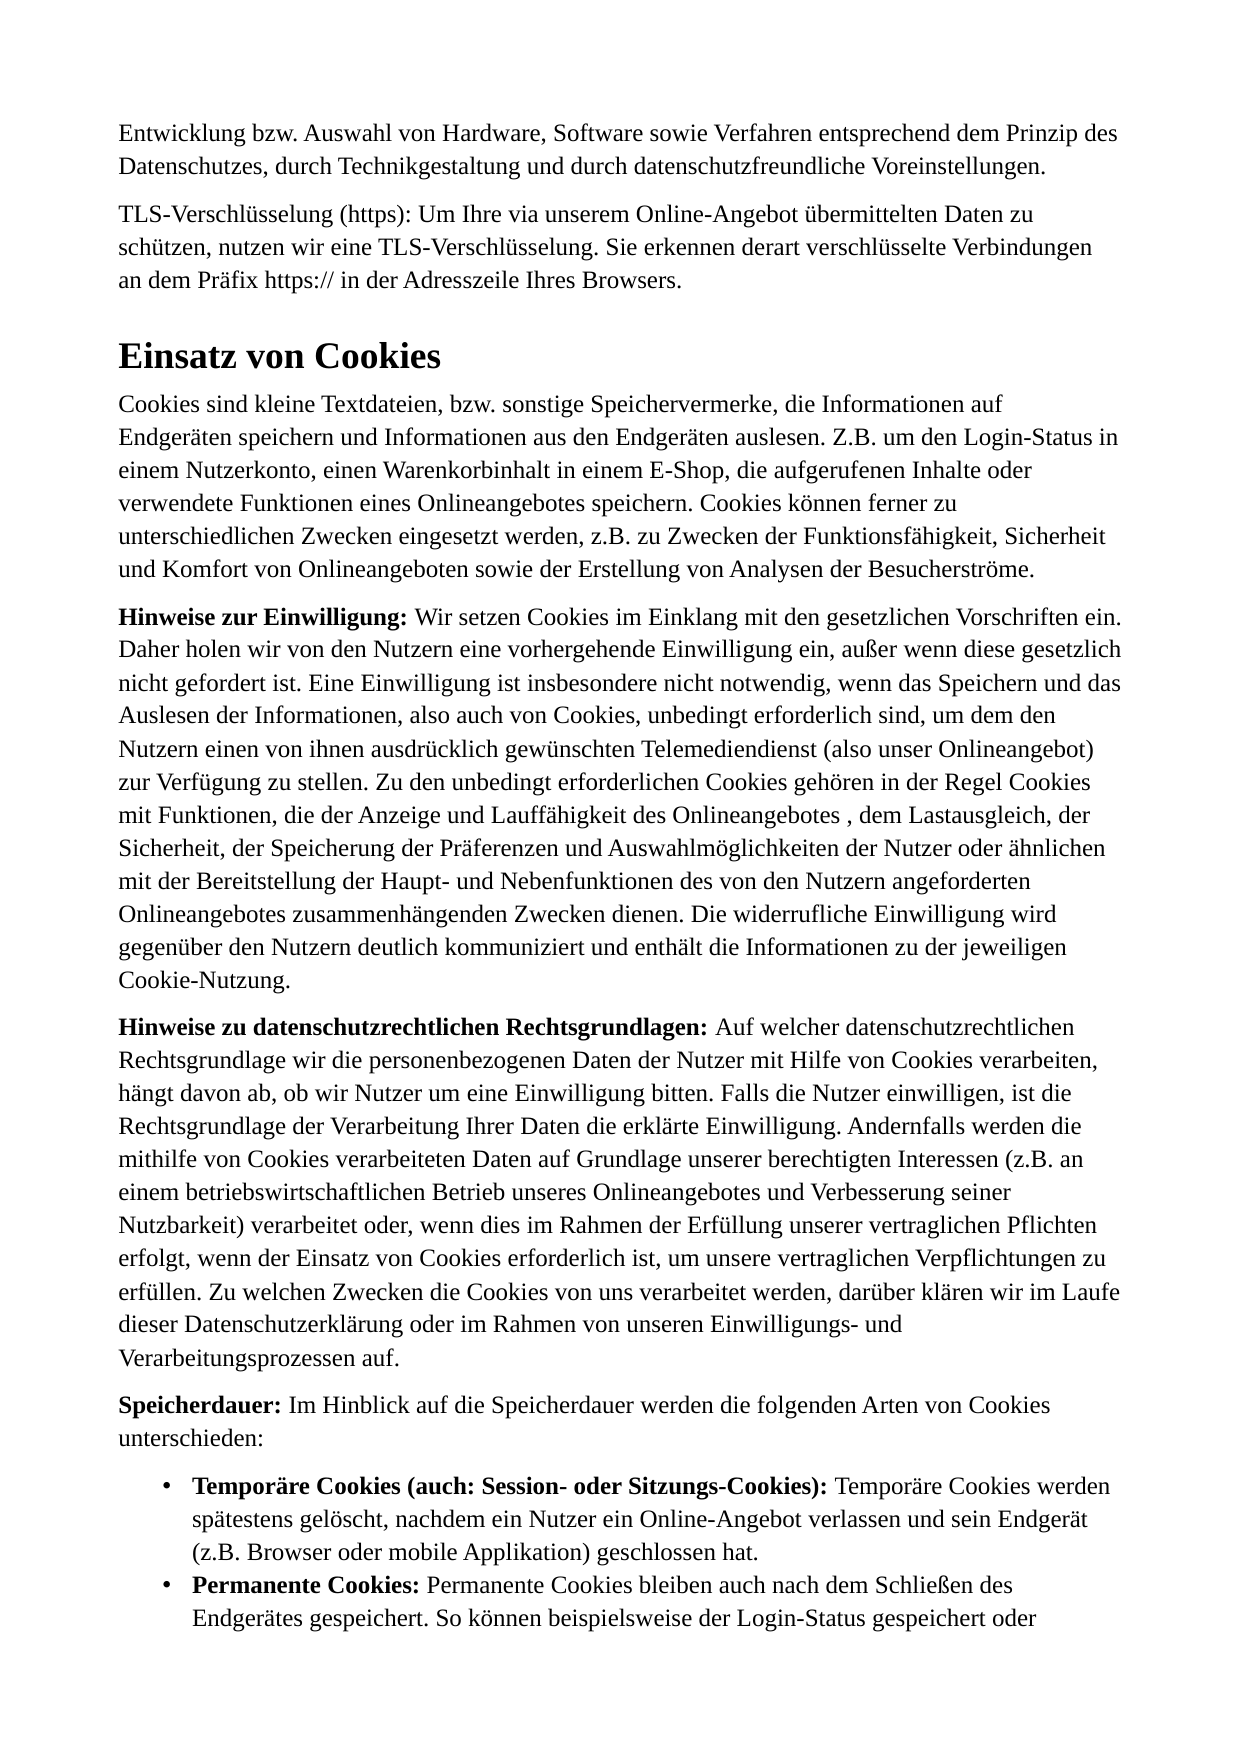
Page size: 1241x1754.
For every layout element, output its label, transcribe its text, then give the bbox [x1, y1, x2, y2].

list Permanente Cookies: Permanente Cookies bleiben auch nach dem Schließen des Endgerätes gespeichert. So können beispielsweise der Login-Status gespeichert oder [162, 1570, 1122, 1632]
subtitle Einsatz von Cookies [118, 333, 1122, 376]
text Cookies sind kleine Textdateien, bzw. sonstige Speichervermerke, die Informationen auf Endgeräten speichern und Informationen aus den Endgeräten auslesen. Z.B. um den Login-Status in einem Nutzerkonto, einen Warenkorbinhalt in einem E-Shop, die aufgerufenen Inhalte oder verwendete Funktionen eines Onlineangebotes speichern. Cookies können ferner zu unterschiedlichen Zwecken eingesetzt werden, z.B. zu Zwecken der Funktionsfähigkeit, Sicherheit und Komfort von Onlineangeboten sowie der Erstellung von Analysen der Besucherströme. [118, 389, 1122, 583]
text Entwicklung bzw. Auswahl von Hardware, Software sowie Verfahren entsprechend dem Prinzip des Datenschutzes, durch Technikgestaltung und durch datenschutzfreundliche Voreinstellungen. [118, 118, 1122, 180]
text TLS-Verschlüsselung (https): Um Ihre via unserem Online-Angebot übermittelten Daten zu schützen, nutzen wir eine TLS-Verschlüsselung. Sie erkennen derart verschlüsselte Verbindungen an dem Präfix https:// in der Adresszeile Ihres Browsers. [118, 199, 1122, 293]
text Hinweise zu datenschutzrechtlichen Rechtsgrundlagen: Auf welcher datenschutzrechtlichen Rechtsgrundlage wir die personenbezogenen Daten der Nutzer mit Hilfe von Cookies verarbeiten, hängt davon ab, ob wir Nutzer um eine Einwilligung bitten. Falls die Nutzer einwilligen, ist die Rechtsgrundlage der Verarbeitung Ihrer Daten die erklärte Einwilligung. Andernfalls werden die mithilfe von Cookies verarbeiteten Daten auf Grundlage unserer berechtigten Interessen (z.B. an einem betriebswirtschaftlichen Betrieb unseres Onlineangebotes und Verbesserung seiner Nutzbarkeit) verarbeitet oder, wenn dies im Rahmen der Erfüllung unserer vertraglichen Pflichten erfolgt, wenn der Einsatz von Cookies erforderlich ist, um unsere vertraglichen Verpflichtungen zu erfüllen. Zu welchen Zwecken die Cookies von uns verarbeitet werden, darüber klären wir im Laufe dieser Datenschutzerklärung oder im Rahmen von unseren Einwilligungs- und Verarbeitungsprozessen auf. [118, 1012, 1122, 1371]
text Speicherdauer: Im Hinblick auf die Speicherdauer werden die folgenden Arten von Cookies unterschieden: [118, 1390, 1122, 1452]
list Temporäre Cookies (auch: Session- oder Sitzungs-Cookies): Temporäre Cookies werden spätestens gelöscht, nachdem ein Nutzer ein Online-Angebot verlassen und sein Endgerät (z.B. Browser oder mobile Applikation) geschlossen hat. [162, 1471, 1122, 1566]
text Hinweise zur Einwilligung: Wir setzen Cookies im Einklang mit den gesetzlichen Vorschriften ein. Daher holen wir von den Nutzern eine vorhergehende Einwilligung ein, außer wenn diese gesetzlich nicht gefordert ist. Eine Einwilligung ist insbesondere nicht notwendig, wenn das Speichern und das Auslesen der Informationen, also auch von Cookies, unbedingt erforderlich sind, um dem den Nutzern einen von ihnen ausdrücklich gewünschten Telemediendienst (also unser Onlineangebot) zur Verfügung zu stellen. Zu den unbedingt erforderlichen Cookies gehören in der Regel Cookies mit Funktionen, die der Anzeige und Lauffähigkeit des Onlineangebotes , dem Lastausgleich, der Sicherheit, der Speicherung der Präferenzen und Auswahlmöglichkeiten der Nutzer oder ähnlichen mit der Bereitstellung der Haupt- und Nebenfunktionen des von den Nutzern angeforderten Onlineangebotes zusammenhängenden Zwecken dienen. Die widerrufliche Einwilligung wird gegenüber den Nutzern deutlich kommuniziert und enthält die Informationen zu der jeweiligen Cookie-Nutzung. [118, 602, 1122, 993]
